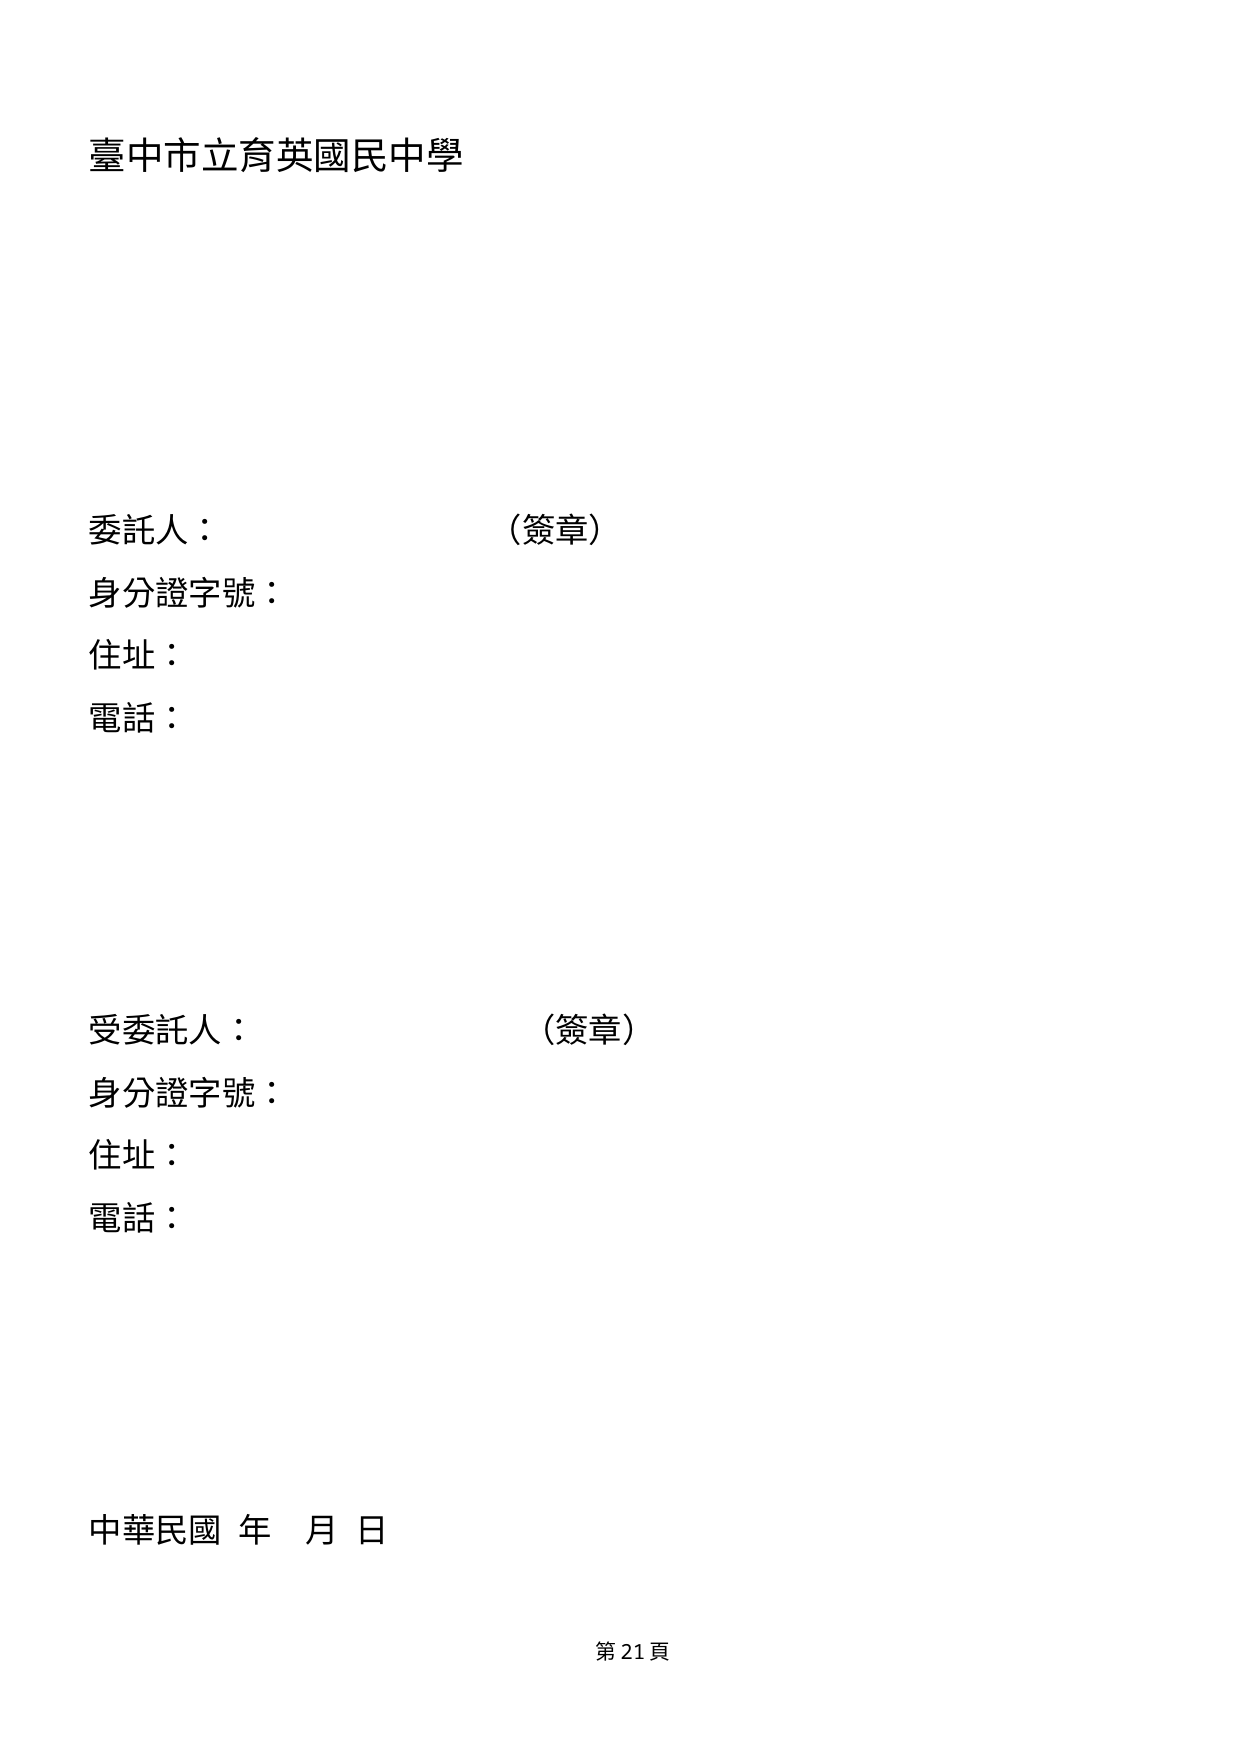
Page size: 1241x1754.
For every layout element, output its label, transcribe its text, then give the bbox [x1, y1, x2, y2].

text 受委託人： （簽章） [89, 987, 1152, 1049]
text 住址： [89, 612, 1152, 674]
text 中華民國 年 月 日 [89, 1487, 1152, 1549]
text 臺中市立育英國民中學 [89, 112, 1152, 174]
text 電話： [89, 674, 1152, 737]
text 電話： [89, 1174, 1152, 1237]
text 住址： [89, 1112, 1152, 1174]
text 身分證字號： [89, 549, 1152, 612]
text 委託人： （簽章） [89, 487, 1152, 549]
text 身分證字號： [89, 1049, 1152, 1112]
